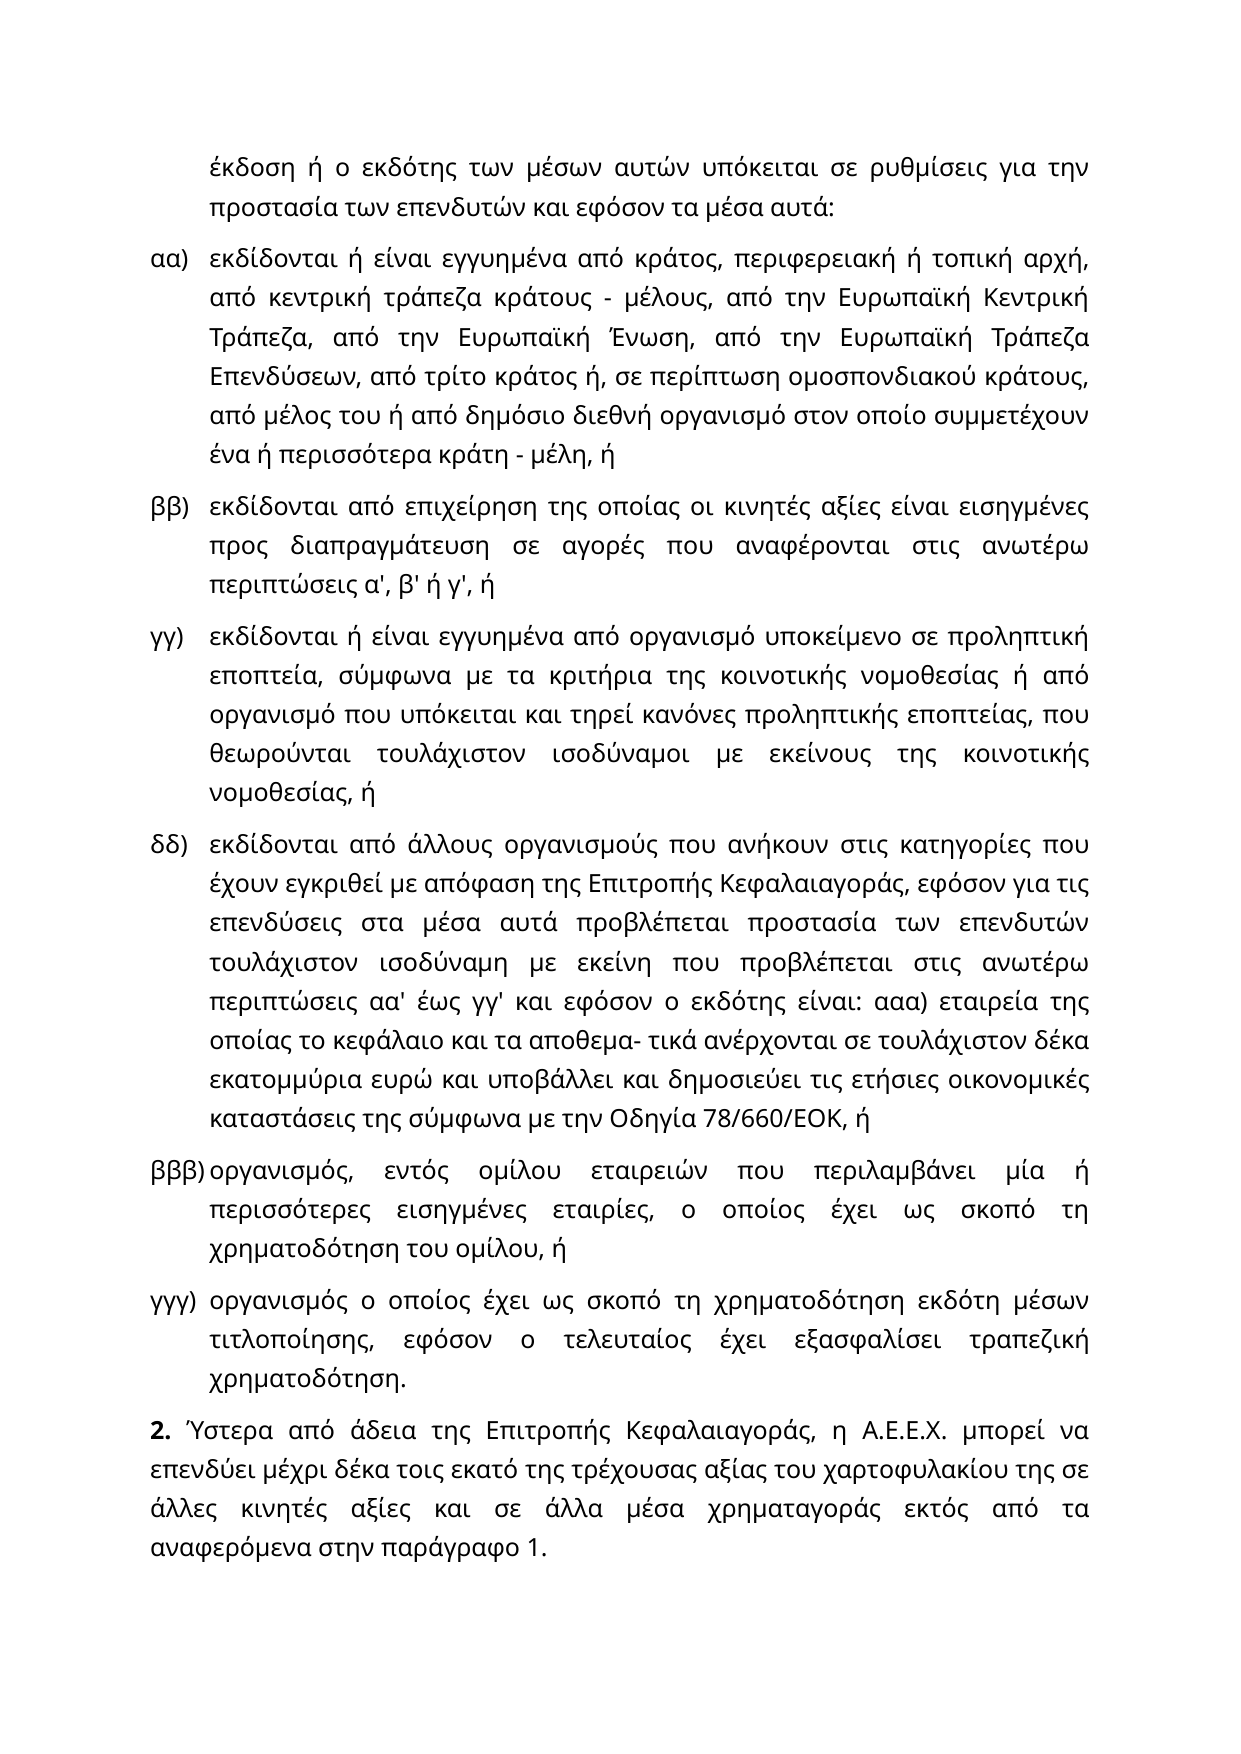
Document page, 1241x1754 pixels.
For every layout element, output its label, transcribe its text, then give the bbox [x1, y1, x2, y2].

text 2. Ύστερα από άδεια της Επιτροπής Κεφαλαιαγοράς, η Α.Ε.Ε.Χ. μπορεί να επενδύει μέχρι δέκα τοις εκατό της τρέχουσας αξίας του χαρτοφυλακίου της σε άλλες κινητές αξίες και σε άλλα μέσα χρηματαγοράς εκτός από τα αναφερόμενα στην παράγραφο 1. [150, 1412, 1090, 1564]
list βββ) οργανισμός, εντός ομίλου εταιρειών που περιλαμβάνει μία ή περισσότερες εισηγμένες εταιρίες, ο οποίος έχει ως σκοπό τη χρηματοδότηση του ομίλου, ή [150, 1152, 1090, 1265]
list γγ) εκδίδονται ή είναι εγγυημένα από οργανισμό υποκείμενο σε προληπτική εποπτεία, σύμφωνα με τα κριτήρια της κοινοτικής νομοθεσίας ή από οργανισμό που υπόκειται και τηρεί κανόνες προληπτικής εποπτείας, που θεωρούνται τουλάχιστον ισοδύναμοι με εκείνους της κοινοτικής νομοθεσίας, ή [150, 618, 1090, 809]
list έκδοση ή ο εκδότης των μέσων αυτών υπόκειται σε ρυθμίσεις για την προστασία των επενδυτών και εφόσον τα μέσα αυτά: [150, 150, 1090, 223]
list αα) εκδίδονται ή είναι εγγυημένα από κράτος, περιφερειακή ή τοπική αρχή, από κεντρική τράπεζα κράτους - μέλους, από την Ευρωπαϊκή Κεντρική Τράπεζα, από την Ευρωπαϊκή Ένωση, από την Ευρωπαϊκή Τράπεζα Επενδύσεων, από τρίτο κράτος ή, σε περίπτωση ομοσπονδιακού κράτους, από μέλος του ή από δημόσιο διεθνή οργανισμό στον οποίο συμμετέχουν ένα ή περισσότερα κράτη - μέλη, ή [150, 241, 1090, 471]
list ββ) εκδίδονται από επιχείρηση της οποίας οι κινητές αξίες είναι εισηγμένες προς διαπραγμάτευση σε αγορές που αναφέρονται στις ανωτέρω περιπτώσεις α', β' ή γ', ή [150, 488, 1090, 601]
list δδ) εκδίδονται από άλλους οργανισμούς που ανήκουν στις κατηγορίες που έχουν εγκριθεί με απόφαση της Επιτροπής Κεφαλαιαγοράς, εφόσον για τις επενδύσεις στα μέσα αυτά προβλέπεται προστασία των επενδυτών τουλάχιστον ισοδύναμη με εκείνη που προβλέπεται στις ανωτέρω περιπτώσεις αα' έως γγ' και εφόσον ο εκδότης είναι: ααα) εταιρεία της οποίας το κεφάλαιο και τα αποθεμα- τικά ανέρχονται σε τουλάχιστον δέκα εκατομμύρια ευρώ και υποβάλλει και δημοσιεύει τις ετήσιες οικονομικές καταστάσεις της σύμφωνα με την Οδηγία 78/660/ΕΟΚ, ή [150, 827, 1090, 1135]
list γγγ) οργανισμός ο οποίος έχει ως σκοπό τη χρηματοδότηση εκδότη μέσων τιτλοποίησης, εφόσον ο τελευταίος έχει εξασφαλίσει τραπεζική χρηματοδότηση. [150, 1282, 1090, 1395]
